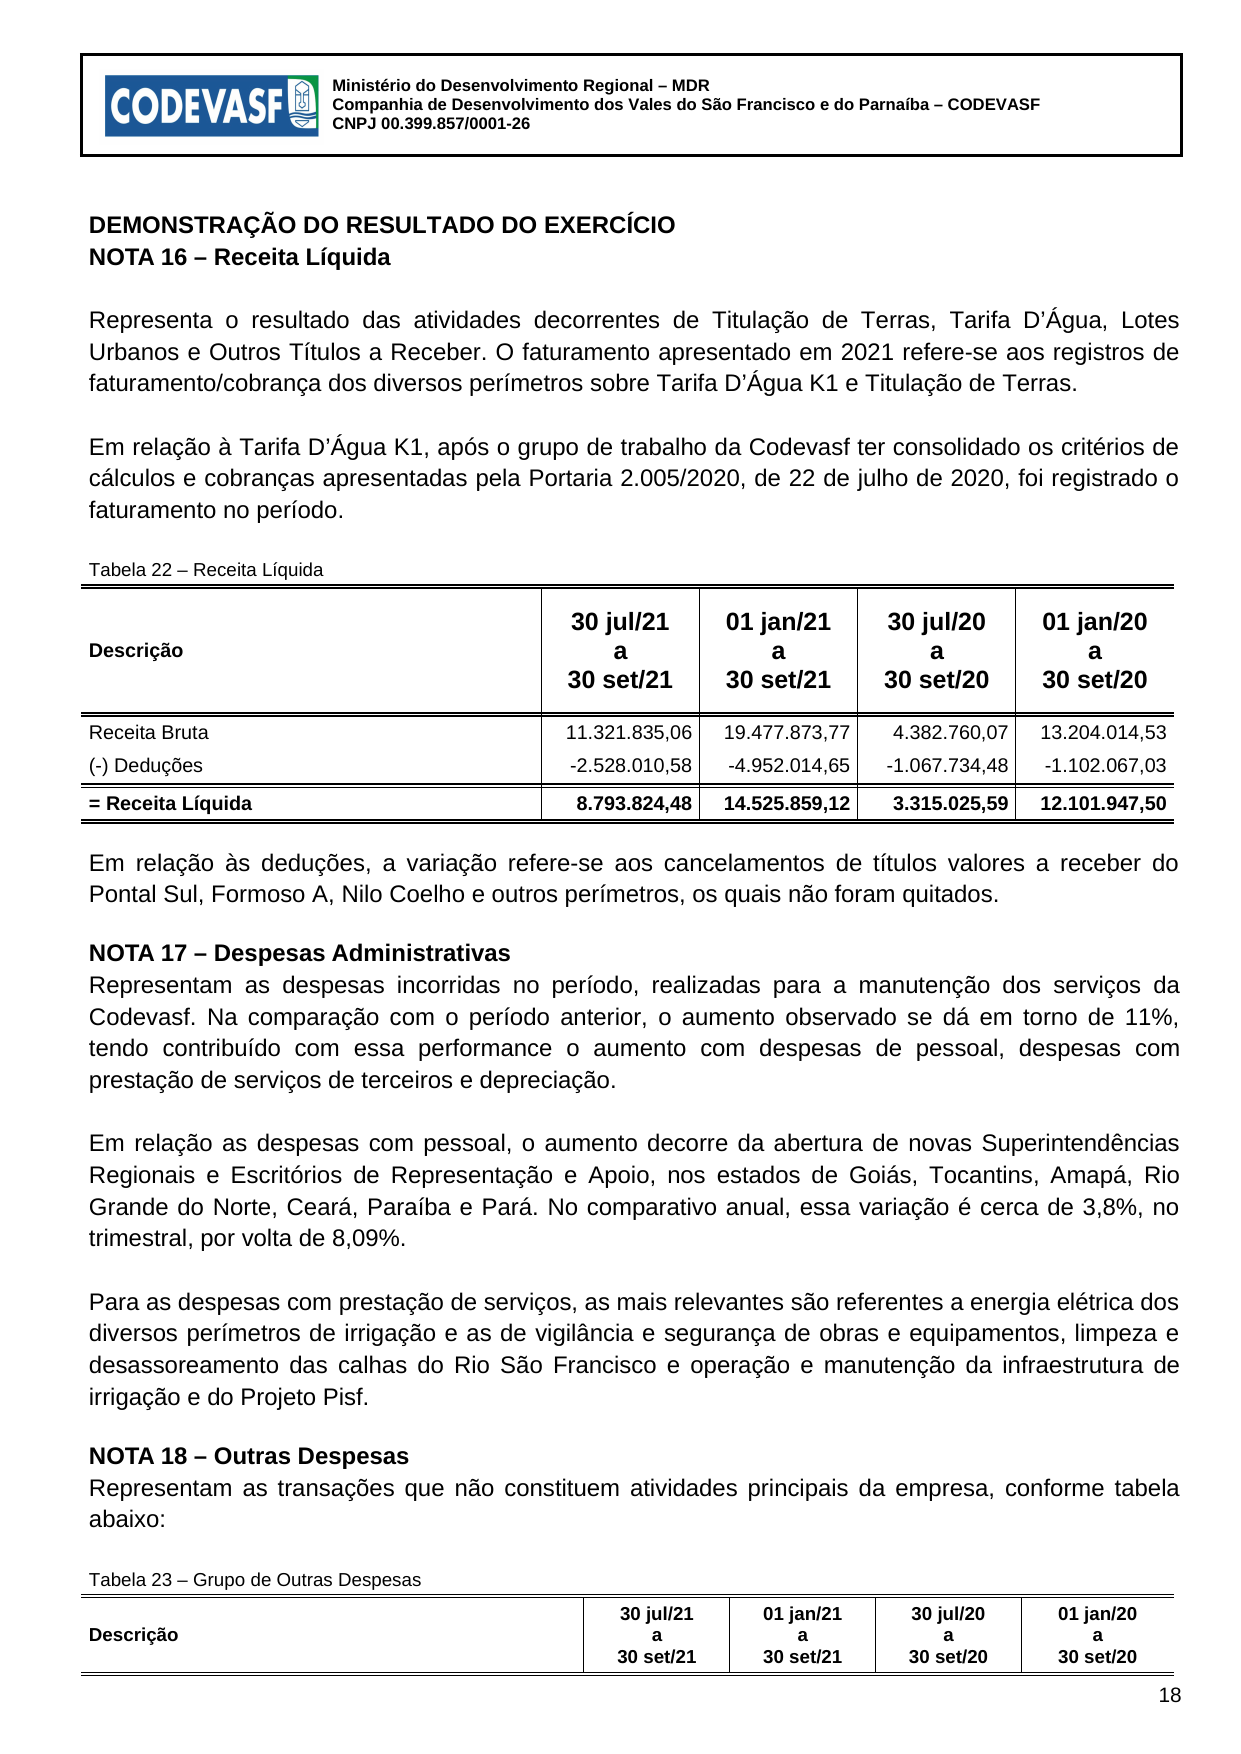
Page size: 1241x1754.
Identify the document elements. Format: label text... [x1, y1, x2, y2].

table_header 30 jul/21 a 30 set/21 [542, 589, 699, 712]
subtitle NOTA 16 – Receita Líquida [89, 242, 1181, 270]
table_header 01 jan/20 a 30 set/20 [1016, 589, 1174, 712]
subtitle NOTA 18 – Outras Despesas [89, 1442, 1181, 1469]
table_header 30 jul/20 a 30 set/20 [858, 589, 1015, 712]
table_cell 19.477.873,77 [700, 717, 857, 748]
table_cell -1.067.734,48 [858, 748, 1015, 783]
text DEMONSTRAÇÃO DO RESULTADO DO EXERCÍCIO [89, 211, 1181, 238]
table_cell 11.321.835,06 [542, 717, 699, 748]
text Representam as despesas incorridas no período, realizadas para a manutenção dos serviços da Codevasf. Na comparação com o período anterior, o aumento observado se dá em torno de 11%, tendo contribuído com essa performance o aumento com despesas de pessoal, despesas com prestação de serviços de terceiros e depreciação. [89, 971, 1181, 1094]
table_header Descrição [81, 1598, 583, 1672]
text Representa o resultado das atividades decorrentes de Titulação de Terras, Tarifa D’Água, Lotes Urbanos e Outros Títulos a Receber. O faturamento apresentado em 2021 refere-se aos registros de faturamento/cobrança dos diversos perímetros sobre Tarifa D’Água K1 e Titulação de Terras. [89, 306, 1181, 397]
table_cell (-) Deduções [81, 748, 541, 783]
text Em relação à Tarifa D’Água K1, após o grupo de trabalho da Codevasf ter consolidado os critérios de cálculos e cobranças apresentadas pela Portaria 2.005/2020, de 22 de julho de 2020, foi registrado o faturamento no período. [89, 432, 1181, 523]
text Representam as transações que não constituem atividades principais da empresa, conforme tabela abaixo: [89, 1474, 1181, 1533]
text Tabela 23 – Grupo de Outras Despesas [89, 1569, 1181, 1590]
text Em relação as despesas com pessoal, o aumento decorre da abertura de novas Superintendências Regionais e Escritórios de Representação e Apoio, nos estados de Goiás, Tocantins, Amapá, Rio Grande do Norte, Ceará, Paraíba e Pará. No comparativo anual, essa variação é cerca de 3,8%, no trimestral, por volta de 8,09%. [89, 1129, 1181, 1252]
table_cell -4.952.014,65 [700, 748, 857, 783]
table_cell = Receita Líquida [81, 788, 541, 819]
table_cell 4.382.760,07 [858, 717, 1015, 748]
table_cell 8.793.824,48 [542, 788, 699, 819]
table_header 30 jul/21 a 30 set/21 [584, 1598, 729, 1672]
text Tabela 22 – Receita Líquida [89, 559, 1181, 581]
table_cell 3.315.025,59 [858, 788, 1015, 819]
picture [99, 69, 325, 145]
table_header 01 jan/21 a 30 set/21 [730, 1598, 875, 1672]
table_cell 12.101.947,50 [1016, 788, 1174, 819]
table_header 30 jul/20 a 30 set/20 [876, 1598, 1021, 1672]
text Para as despesas com prestação de serviços, as mais relevantes são referentes a energia elétrica dos diversos perímetros de irrigação e as de vigilância e segurança de obras e equipamentos, limpeza e desassoreamento das calhas do Rio São Francisco e operação e manutenção da infraestrutura de irrigação e do Projeto Pisf. [89, 1288, 1181, 1410]
table_header 01 jan/21 a 30 set/21 [700, 589, 857, 712]
table_header 01 jan/20 a 30 set/20 [1022, 1598, 1174, 1672]
table_header Descrição [81, 589, 541, 712]
table_cell 13.204.014,53 [1016, 717, 1174, 748]
subtitle NOTA 17 – Despesas Administrativas [89, 939, 1181, 967]
text Em relação às deduções, a variação refere-se aos cancelamentos de títulos valores a receber do Pontal Sul, Formoso A, Nilo Coelho e outros perímetros, os quais não foram quitados. [89, 848, 1181, 908]
table_cell -2.528.010,58 [542, 748, 699, 783]
table_cell 14.525.859,12 [700, 788, 857, 819]
table_cell -1.102.067,03 [1016, 748, 1174, 783]
table_cell Receita Bruta [81, 717, 541, 748]
